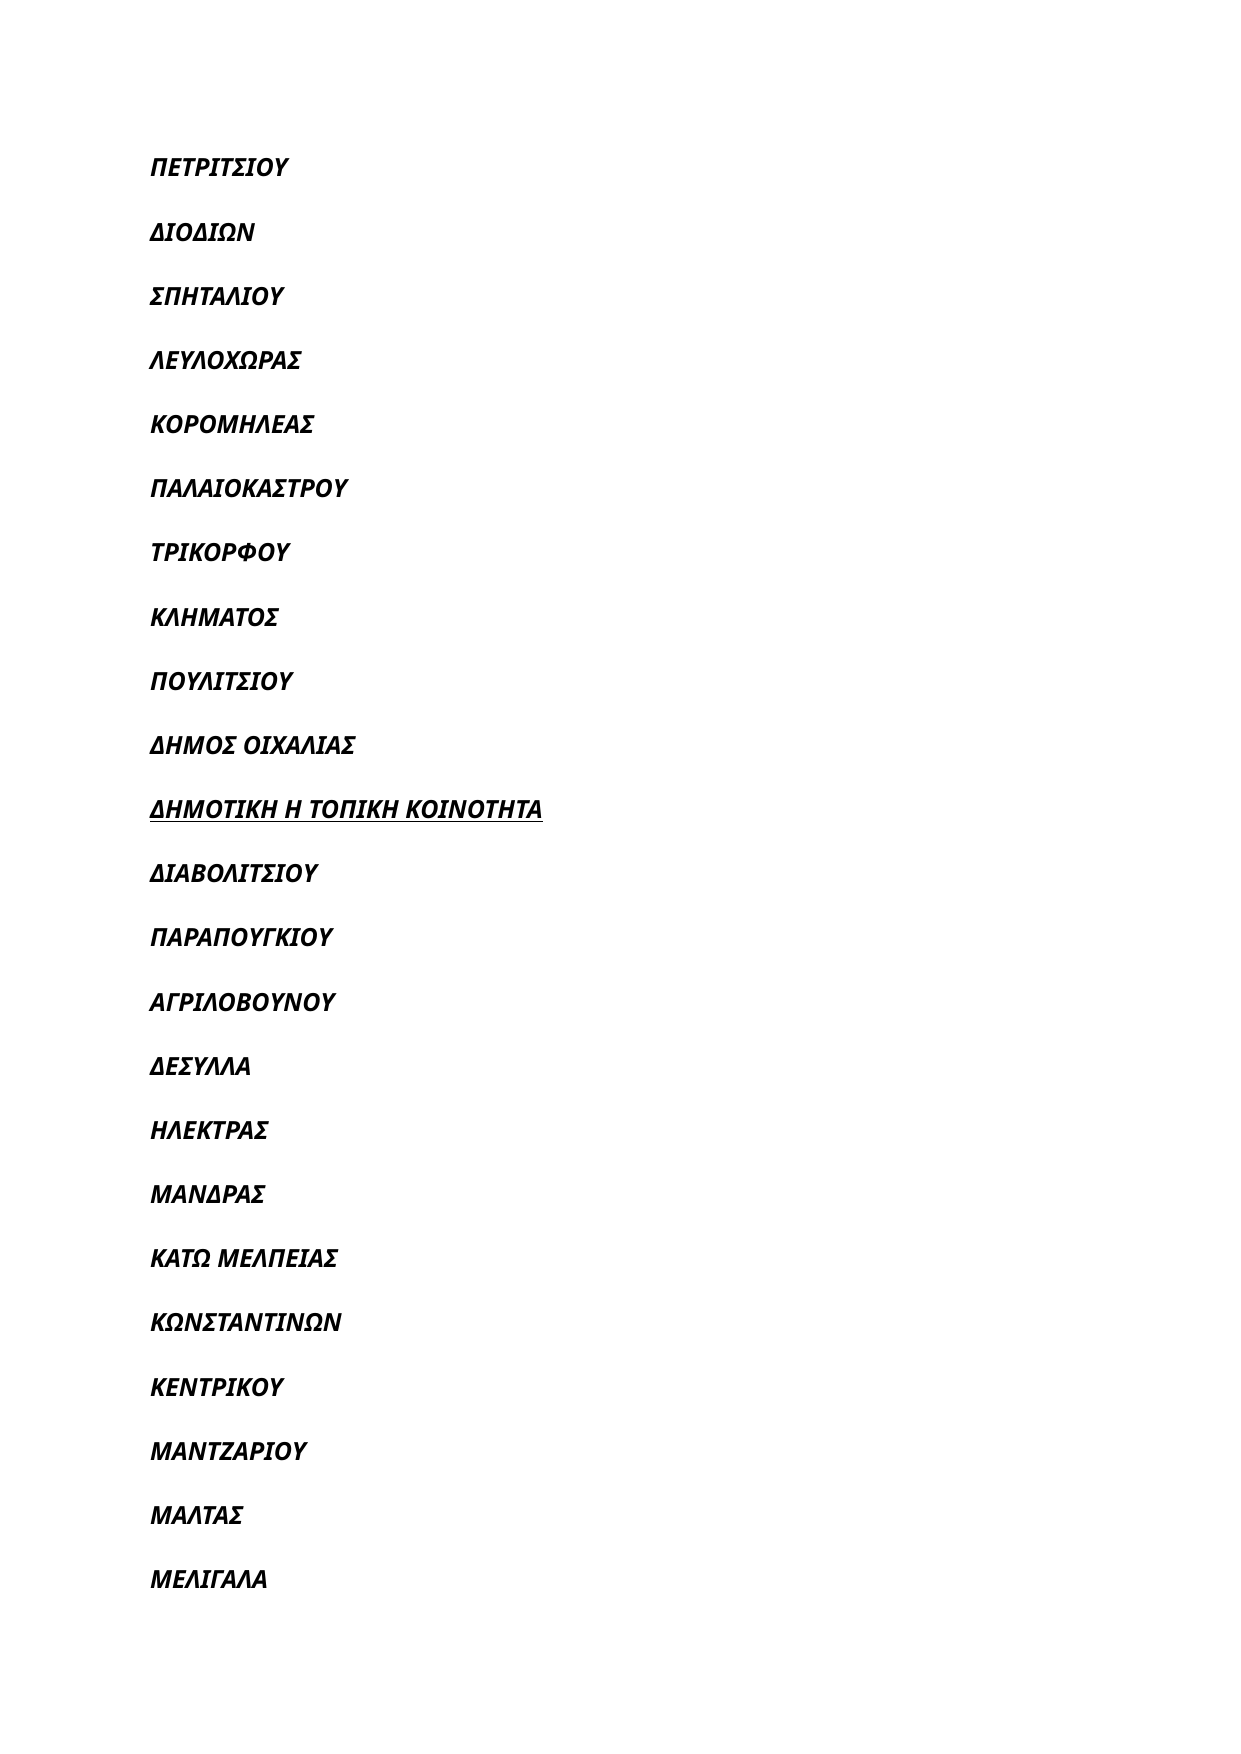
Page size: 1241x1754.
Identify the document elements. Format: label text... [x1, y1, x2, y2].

text ΛΕΥΛΟΧΩΡΑΣ [150, 342, 1090, 377]
text ΗΛΕΚΤΡΑΣ [150, 1112, 1090, 1147]
text ΤΡΙΚΟΡΦΟΥ [150, 535, 1090, 569]
text ΠΟΥΛΙΤΣΙΟΥ [150, 663, 1090, 697]
text ΔΙΟΔΙΩΝ [150, 214, 1090, 248]
text ΑΓΡΙΛΟΒΟΥΝΟΥ [150, 984, 1090, 1018]
text ΔΗΜΟΣ ΟΙΧΑΛΙΑΣ [150, 727, 1090, 762]
text ΜΑΝΤΖΑΡΙΟΥ [150, 1433, 1090, 1467]
text ΔΗΜΟΤΙΚΗ Η ΤΟΠΙΚΗ ΚΟΙΝΟΤΗΤΑ [150, 792, 1090, 826]
text ΜΑΝΔΡΑΣ [150, 1177, 1090, 1211]
text ΠΑΡΑΠΟΥΓΚΙΟΥ [150, 920, 1090, 954]
text ΣΠΗΤΑΛΙΟΥ [150, 278, 1090, 312]
text ΜΑΛΤΑΣ [150, 1497, 1090, 1532]
text ΚΟΡΟΜΗΛΕΑΣ [150, 407, 1090, 441]
text ΚΩΝΣΤΑΝΤΙΝΩΝ [150, 1305, 1090, 1339]
text ΜΕΛΙΓΑΛΑ [150, 1562, 1090, 1596]
text ΠΕΤΡΙΤΣΙΟΥ [150, 150, 1090, 184]
text ΠΑΛΑΙΟΚΑΣΤΡΟΥ [150, 471, 1090, 505]
text ΚΕΝΤΡΙΚΟΥ [150, 1369, 1090, 1403]
text ΚΑΤΩ ΜΕΛΠΕΙΑΣ [150, 1241, 1090, 1275]
text ΔΙΑΒΟΛΙΤΣΙΟΥ [150, 856, 1090, 890]
text ΚΛΗΜΑΤΟΣ [150, 599, 1090, 633]
text ΔΕΣΥΛΛΑ [150, 1048, 1090, 1082]
